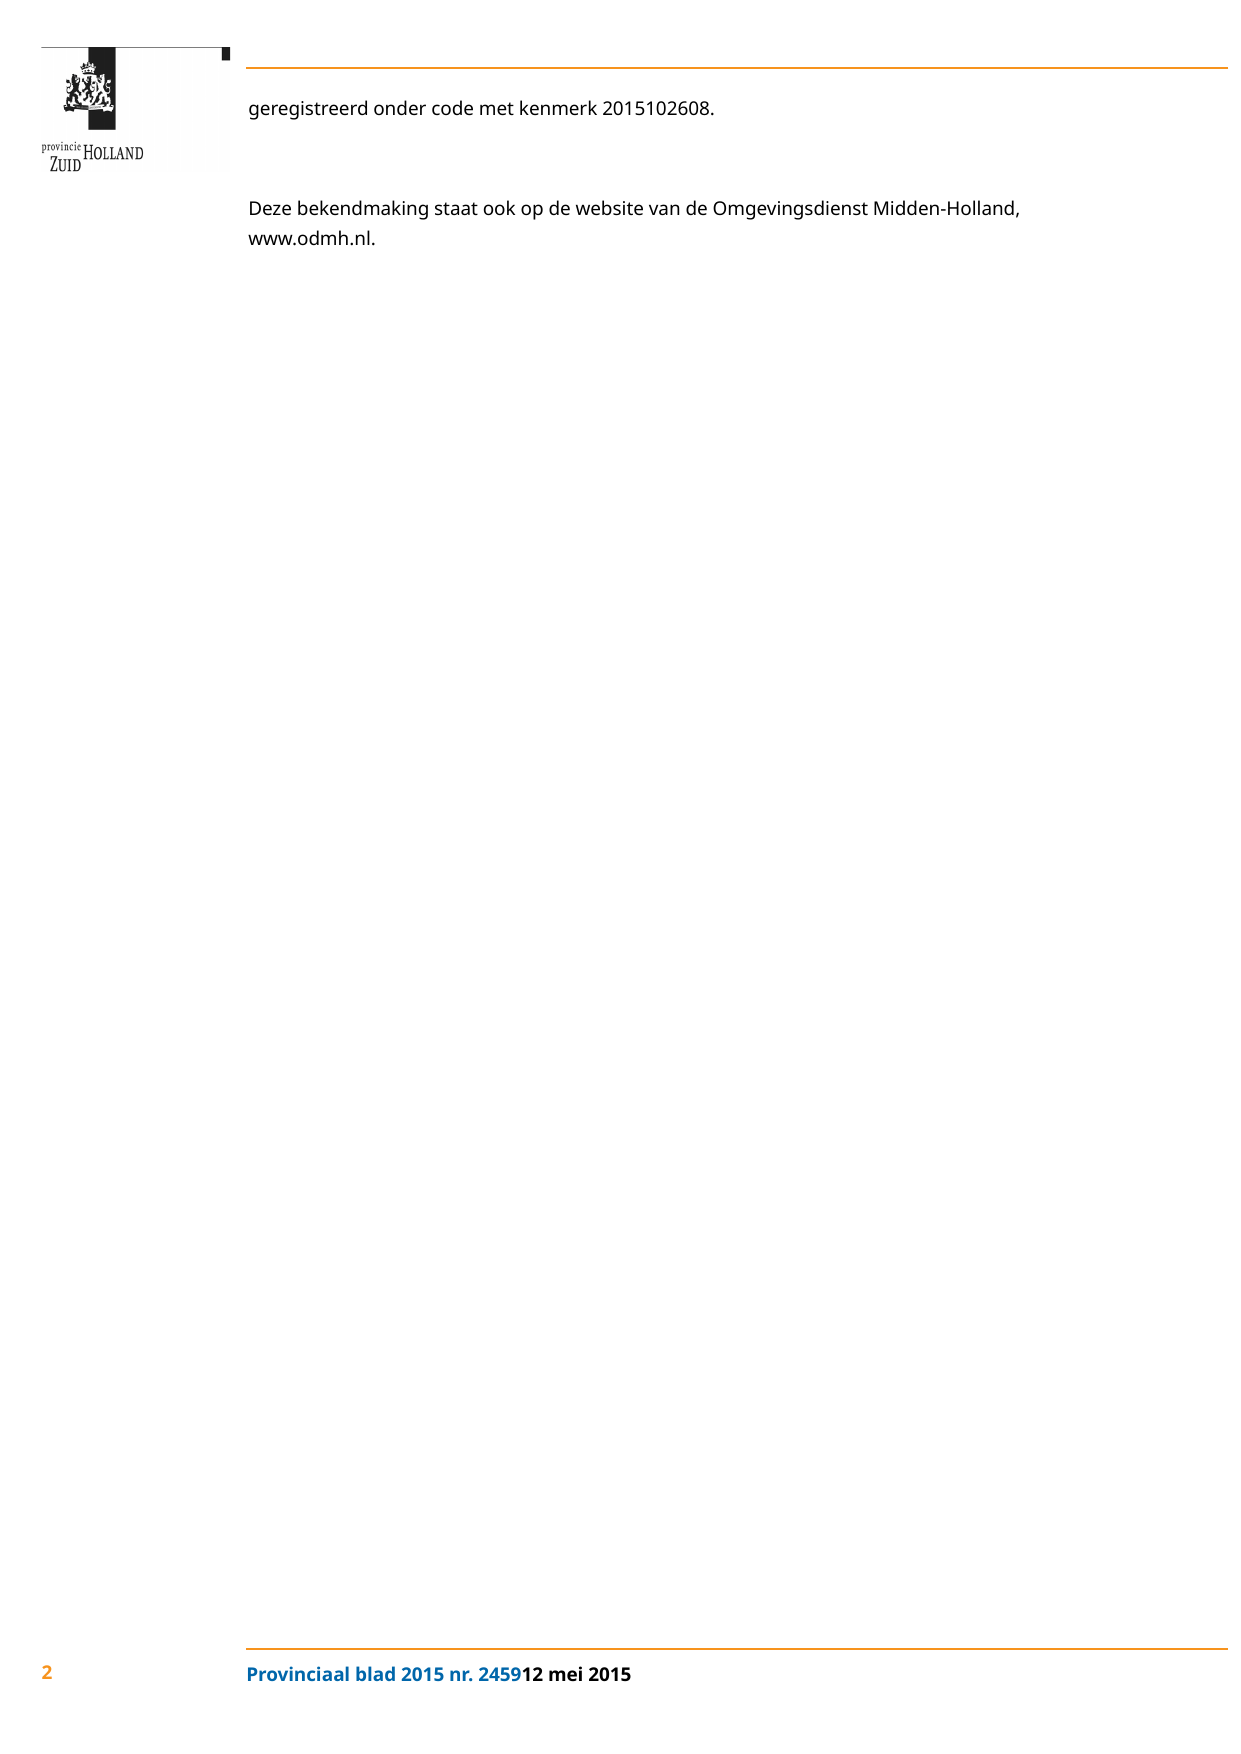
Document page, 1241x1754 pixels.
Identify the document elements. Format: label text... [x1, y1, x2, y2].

picture [41, 47, 231, 172]
text Deze bekendmaking staat ook op de website van de Omgevingsdienst Midden-Holland, www.odmh.nl. [248, 196, 1152, 251]
text geregistreerd onder code met kenmerk 2015102608. [248, 95, 1152, 121]
